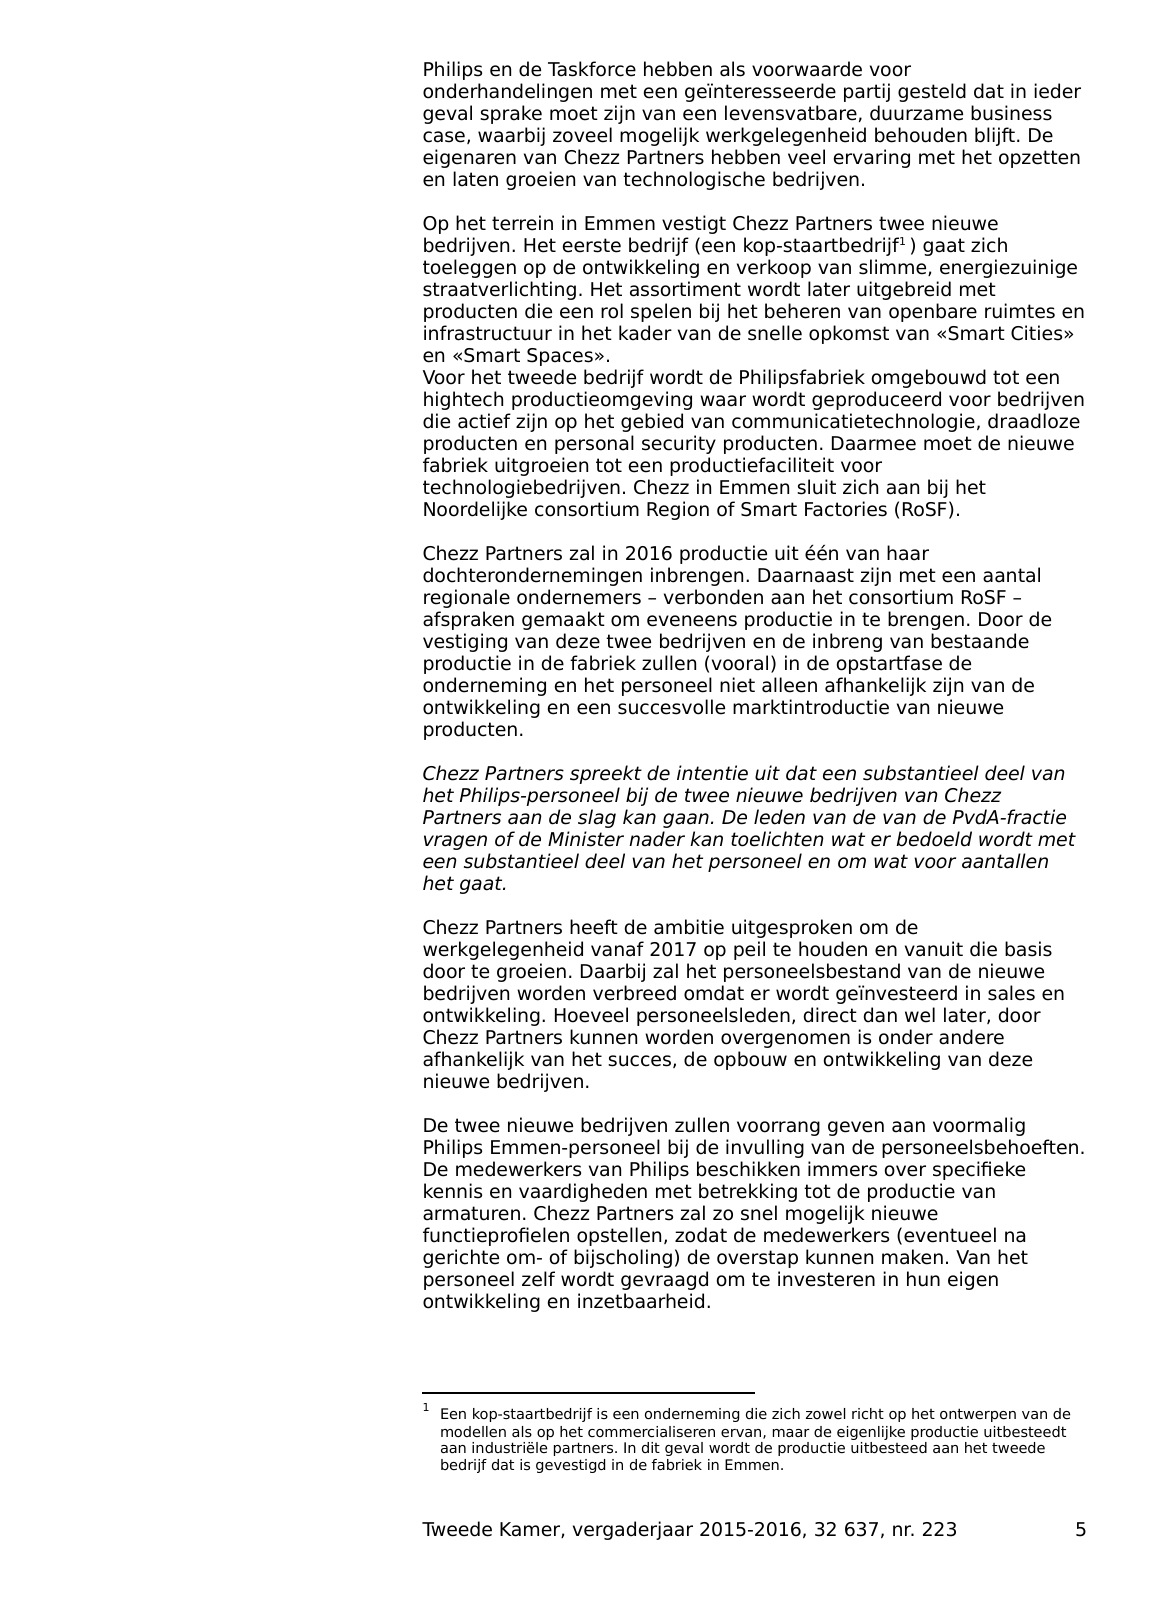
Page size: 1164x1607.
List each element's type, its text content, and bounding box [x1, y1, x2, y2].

text Chezz Partners heeft de ambitie uitgesproken om de werkgelegenheid vanaf 2017 op peil te houden en vanuit die basis door te groeien. Daarbij zal het personeelsbestand van de nieuwe bedrijven worden verbreed omdat er wordt geïnvesteerd in sales en ontwikkeling. Hoeveel personeelsleden, direct dan wel later, door Chezz Partners kunnen worden overgenomen is onder andere afhankelijk van het succes, de opbouw en ontwikkeling van deze nieuwe bedrijven. [422, 917, 1087, 1093]
text Een kop-staartbedrijf is een onderneming die zich zowel richt op het ontwerpen van de modellen als op het commercialiseren ervan, maar de eigenlijke productie uitbesteedt aan industriële partners. In dit geval wordt de productie uitbesteed aan het tweede bedrijf dat is gevestigd in de fabriek in Emmen. [422, 1402, 1087, 1474]
text Voor het tweede bedrijf wordt de Philipsfabriek omgebouwd tot een hightech productieomgeving waar wordt geproduceerd voor bedrijven die actief zijn op het gebied van communicatietechnologie, draadloze producten en personal security producten. Daarmee moet de nieuwe fabriek uitgroeien tot een productiefaciliteit voor technologiebedrijven. Chezz in Emmen sluit zich aan bij het Noordelijke consortium Region of Smart Factories (RoSF). [422, 367, 1087, 521]
text Chezz Partners spreekt de intentie uit dat een substantieel deel van het Philips-personeel bij de twee nieuwe bedrijven van Chezz Partners aan de slag kan gaan. De leden van de van de PvdA-fractie vragen of de Minister nader kan toelichten wat er bedoeld wordt met een substantieel deel van het personeel en om wat voor aantallen het gaat. [422, 763, 1087, 895]
text De twee nieuwe bedrijven zullen voorrang geven aan voormalig Philips Emmen-personeel bij de invulling van de personeelsbehoeften. De medewerkers van Philips beschikken immers over specifieke kennis en vaardigheden met betrekking tot de productie van armaturen. Chezz Partners zal zo snel mogelijk nieuwe functieprofielen opstellen, zodat de medewerkers (eventueel na gerichte om- of bijscholing) de overstap kunnen maken. Van het personeel zelf wordt gevraagd om te investeren in hun eigen ontwikkeling en inzetbaarheid. [422, 1115, 1087, 1313]
text Chezz Partners zal in 2016 productie uit één van haar dochterondernemingen inbrengen. Daarnaast zijn met een aantal regionale ondernemers – verbonden aan het consortium RoSF – afspraken gemaakt om eveneens productie in te brengen. Door de vestiging van deze twee bedrijven en de inbreng van bestaande productie in de fabriek zullen (vooral) in de opstartfase de onderneming en het personeel niet alleen afhankelijk zijn van de ontwikkeling en een succesvolle marktintroductie van nieuwe producten. [422, 543, 1087, 741]
text Philips en de Taskforce hebben als voorwaarde voor onderhandelingen met een geïnteresseerde partij gesteld dat in ieder geval sprake moet zijn van een levensvatbare, duurzame business case, waarbij zoveel mogelijk werkgelegenheid behouden blijft. De eigenaren van Chezz Partners hebben veel ervaring met het opzetten en laten groeien van technologische bedrijven. [422, 59, 1087, 191]
text Op het terrein in Emmen vestigt Chezz Partners twee nieuwe bedrijven. Het eerste bedrijf (een kop-staartbedrijf) gaat zich toeleggen op de ontwikkeling en verkoop van slimme, energiezuinige straatverlichting. Het assortiment wordt later uitgebreid met producten die een rol spelen bij het beheren van openbare ruimtes en infrastructuur in het kader van de snelle opkomst van «Smart Cities» en «Smart Spaces». [422, 213, 1087, 367]
